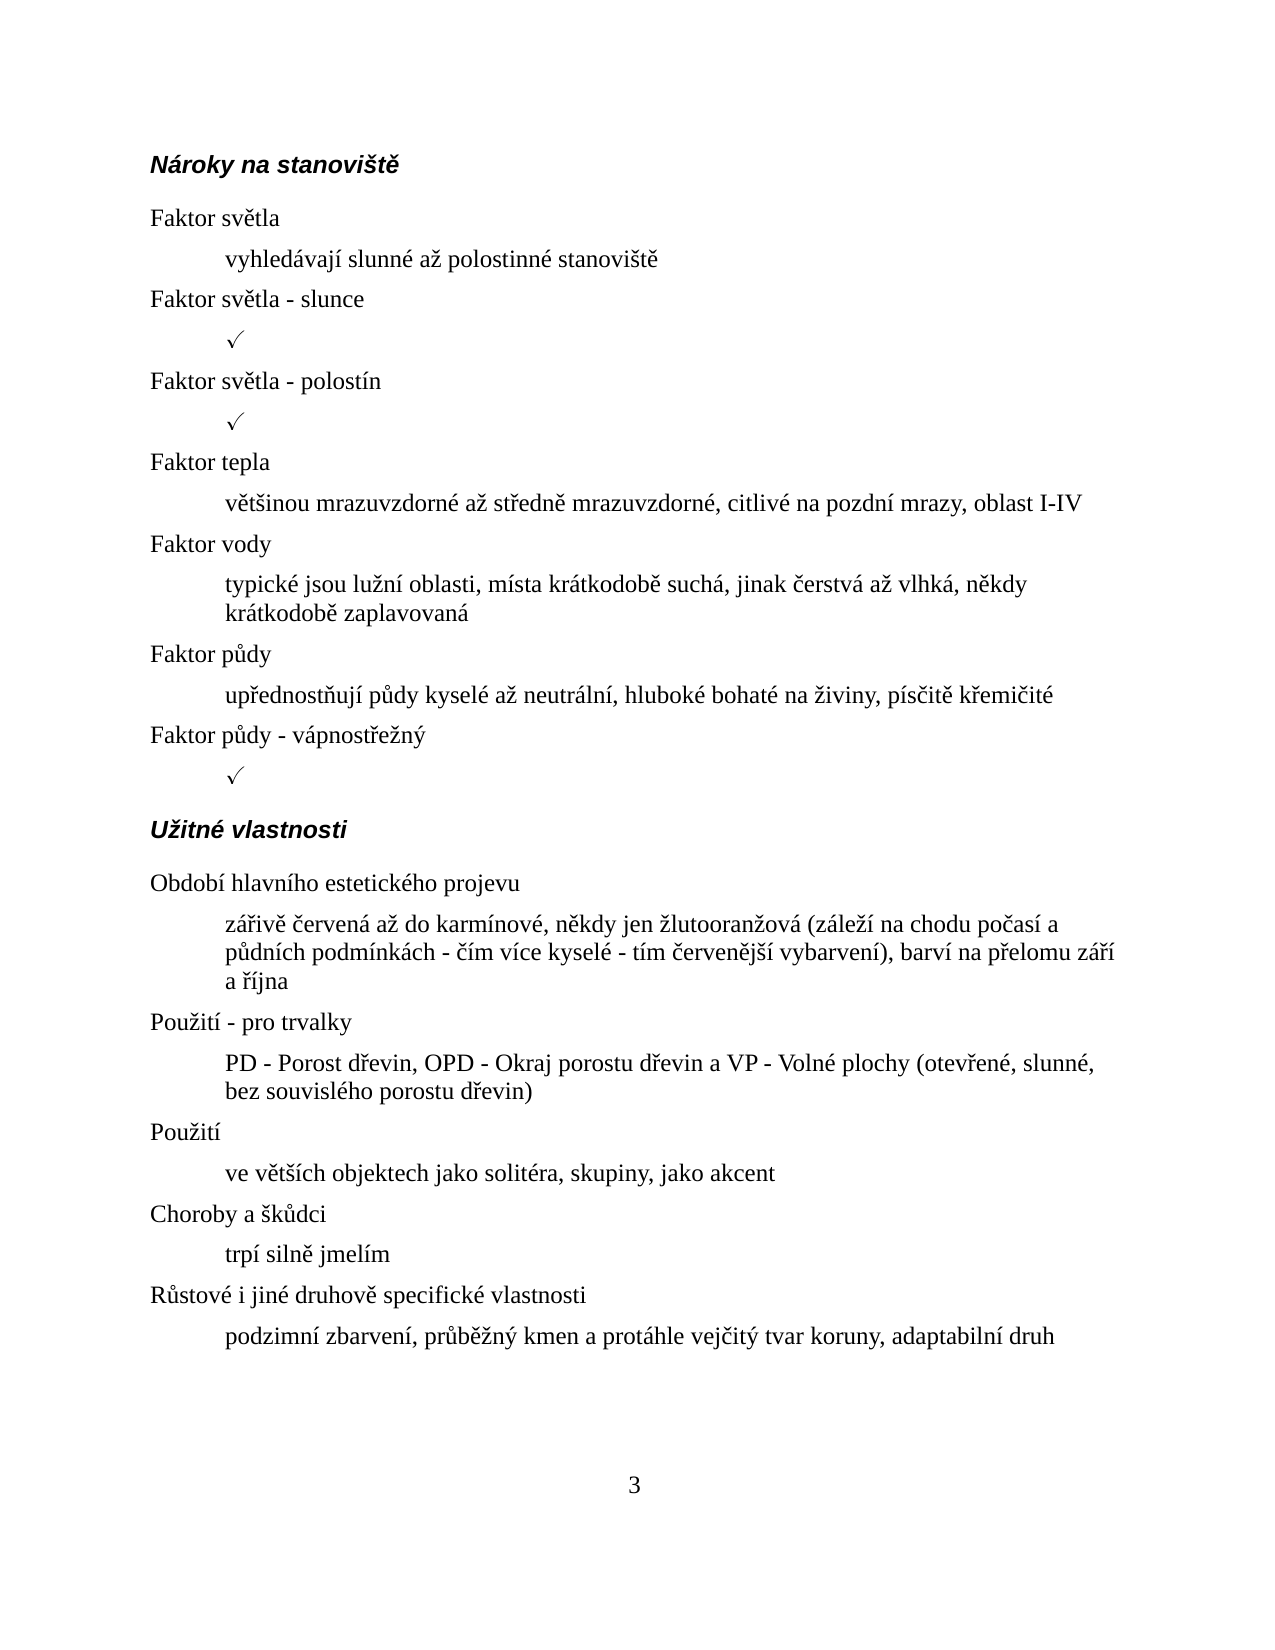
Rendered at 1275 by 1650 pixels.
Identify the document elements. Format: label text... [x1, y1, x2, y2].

text zářivě červená až do karmínové, někdy jen žlutooranžová (záleží na chodu počasí a půdních podmínkách - čím více kyselé - tím červenější vybarvení), barví na přelomu září a října [225, 909, 1125, 995]
text podzimní zbarvení, průběžný kmen a protáhle vejčitý tvar koruny, adaptabilní druh [225, 1321, 1125, 1349]
text trpí silně jmelím [225, 1239, 1125, 1268]
text ✓ [225, 325, 1125, 354]
text Období hlavního estetického projevu [150, 868, 1125, 897]
text většinou mrazuvzdorné až středně mrazuvzdorné, citlivé na pozdní mrazy, oblast I-IV [225, 488, 1125, 517]
text vyhledávají slunné až polostinné stanoviště [225, 244, 1125, 272]
text Faktor půdy - vápnostřežný [150, 721, 1125, 749]
text ✓ [225, 407, 1125, 435]
text PD - Porost dřevin, OPD - Okraj porostu dřevin a VP - Volné plochy (otevřené, slunné, bez souvislého porostu dřevin) [225, 1048, 1125, 1105]
text Použití [150, 1117, 1125, 1146]
text upřednostňují půdy kyselé až neutrální, hluboké bohaté na živiny, písčitě křemičité [225, 680, 1125, 708]
text Choroby a škůdci [150, 1199, 1125, 1227]
text Použití - pro trvalky [150, 1007, 1125, 1036]
text typické jsou lužní oblasti, místa krátkodobě suchá, jinak čerstvá až vlhká, někdy krátkodobě zaplavovaná [225, 569, 1125, 627]
text Faktor tepla [150, 447, 1125, 476]
text Růstové i jiné druhově specifické vlastnosti [150, 1280, 1125, 1309]
text ✓ [225, 761, 1125, 790]
text Faktor světla - slunce [150, 284, 1125, 313]
subtitle Užitné vlastnosti [150, 815, 1125, 843]
text Faktor světla [150, 203, 1125, 232]
subtitle Nároky na stanoviště [150, 150, 1125, 178]
text Faktor světla - polostín [150, 366, 1125, 395]
text Faktor půdy [150, 639, 1125, 668]
text ve větších objektech jako solitéra, skupiny, jako akcent [225, 1158, 1125, 1187]
text Faktor vody [150, 529, 1125, 558]
